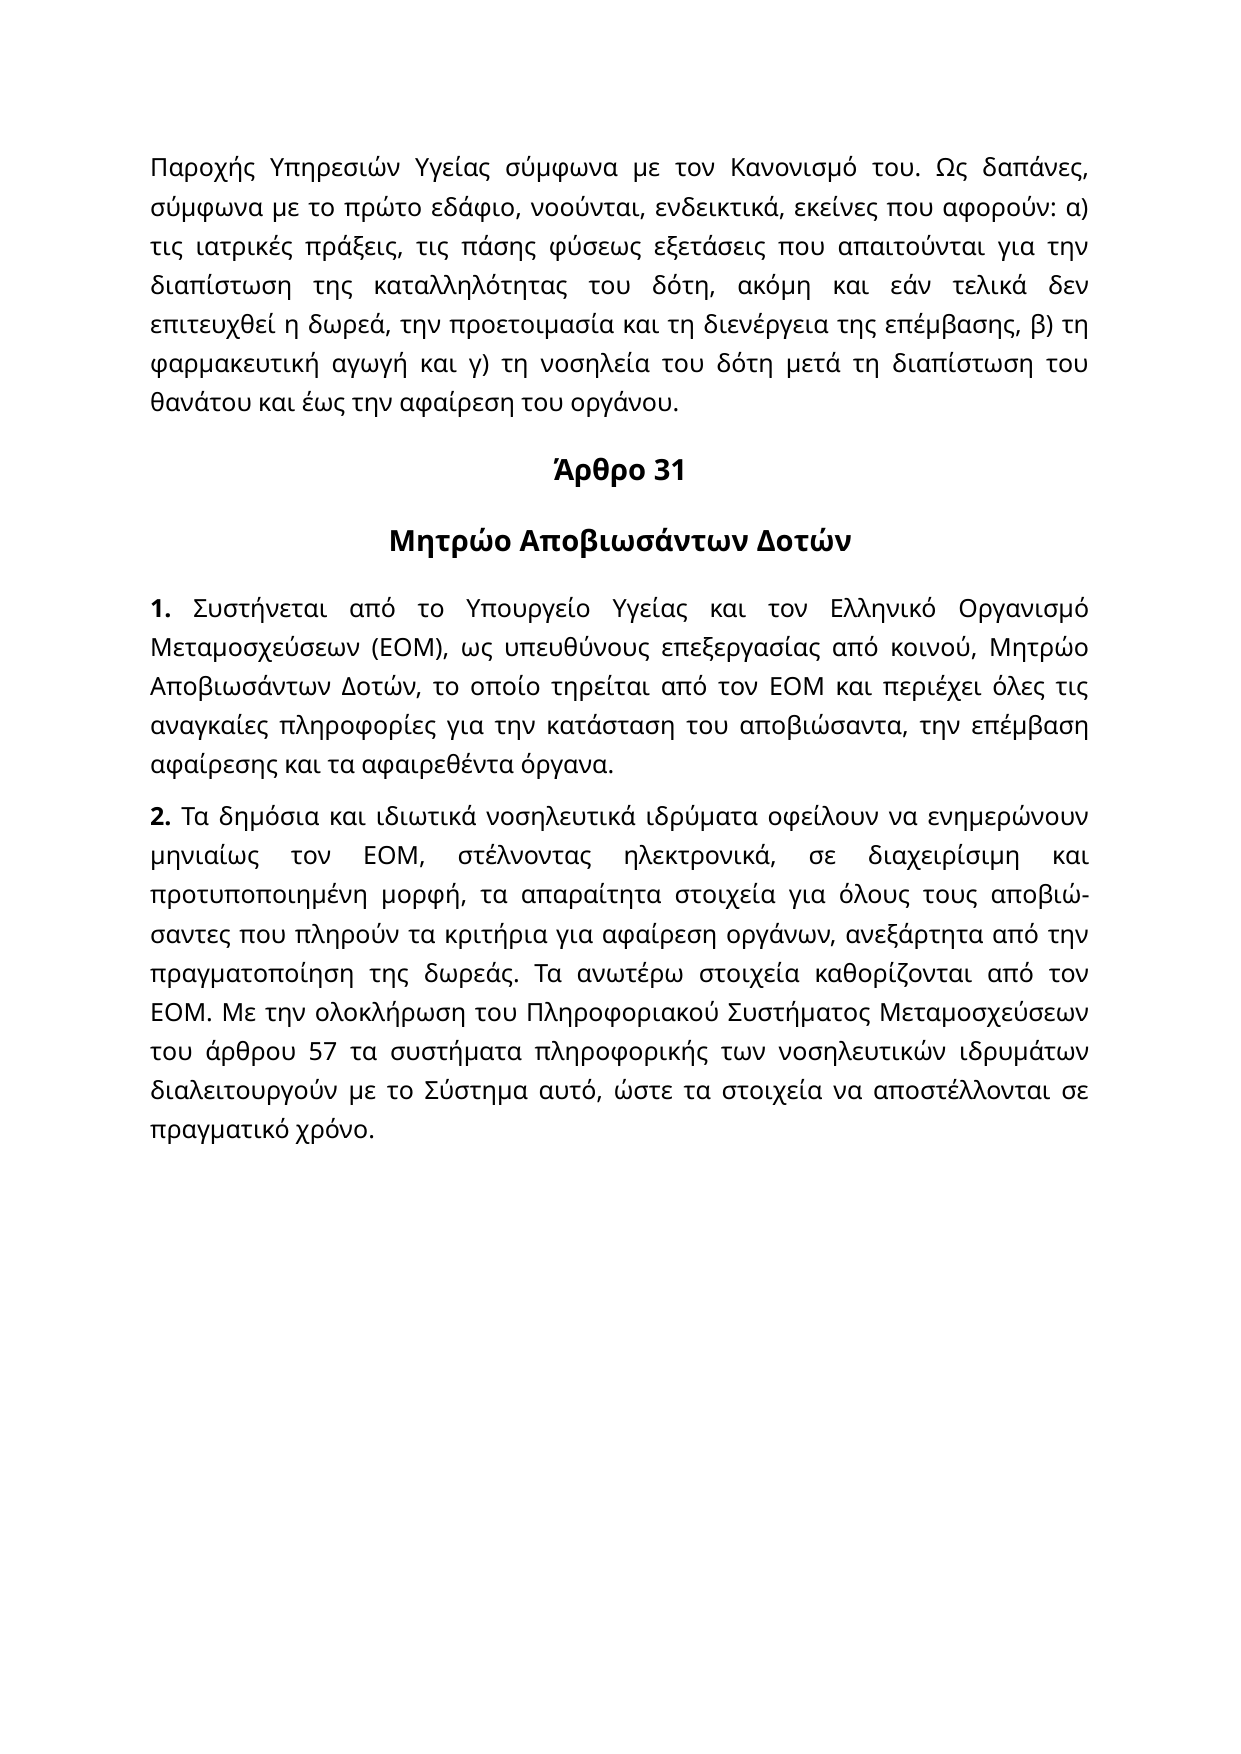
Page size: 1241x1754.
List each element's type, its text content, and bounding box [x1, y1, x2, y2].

subtitle Άρθρο 31 [150, 449, 1090, 489]
subtitle Μητρώο Αποβιωσάντων Δοτών [150, 520, 1090, 559]
text 2. Τα δημόσια και ιδιωτικά νοσηλευτικά ιδρύματα οφείλουν να ενημερώνουν μηνιαίως τον ΕΟΜ, στέλνοντας ηλεκτρονικά, σε διαχειρίσιμη και προτυποποιημένη μορφή, τα απαραίτητα στοιχεία για όλους τους αποβιώ- σαντες που πληρούν τα κριτήρια για αφαίρεση οργάνων, ανεξάρτητα από την πραγματοποίηση της δωρεάς. Τα ανωτέρω στοιχεία καθορίζονται από τον ΕΟΜ. Με την ολοκλήρωση του Πληροφοριακού Συστήματος Μεταμοσχεύσεων του άρθρου 57 τα συστήματα πληροφορικής των νοσηλευτικών ιδρυμάτων διαλειτουργούν με το Σύστημα αυτό, ώστε τα στοιχεία να αποστέλλονται σε πραγματικό χρόνο. [150, 799, 1090, 1146]
text Παροχής Υπηρεσιών Υγείας σύμφωνα με τον Κανονισμό του. Ως δαπάνες, σύμφωνα με το πρώτο εδάφιο, νοούνται, ενδεικτικά, εκείνες που αφορούν: α) τις ιατρικές πράξεις, τις πάσης φύσεως εξετάσεις που απαιτούνται για την διαπίστωση της καταλληλότητας του δότη, ακόμη και εάν τελικά δεν επιτευχθεί η δωρεά, την προετοιμασία και τη διενέργεια της επέμβασης, β) τη φαρμακευτική αγωγή και γ) τη νοσηλεία του δότη μετά τη διαπίστωση του θανάτου και έως την αφαίρεση του οργάνου. [150, 150, 1090, 419]
text 1. Συστήνεται από το Υπουργείο Υγείας και τον Ελληνικό Οργανισμό Μεταμοσχεύσεων (ΕΟΜ), ως υπευθύνους επεξεργασίας από κοινού, Μητρώο Αποβιωσάντων Δοτών, το οποίο τηρείται από τον ΕΟΜ και περιέχει όλες τις αναγκαίες πληροφορίες για την κατάσταση του αποβιώσαντα, την επέμβαση αφαίρεσης και τα αφαιρεθέντα όργανα. [150, 590, 1090, 781]
